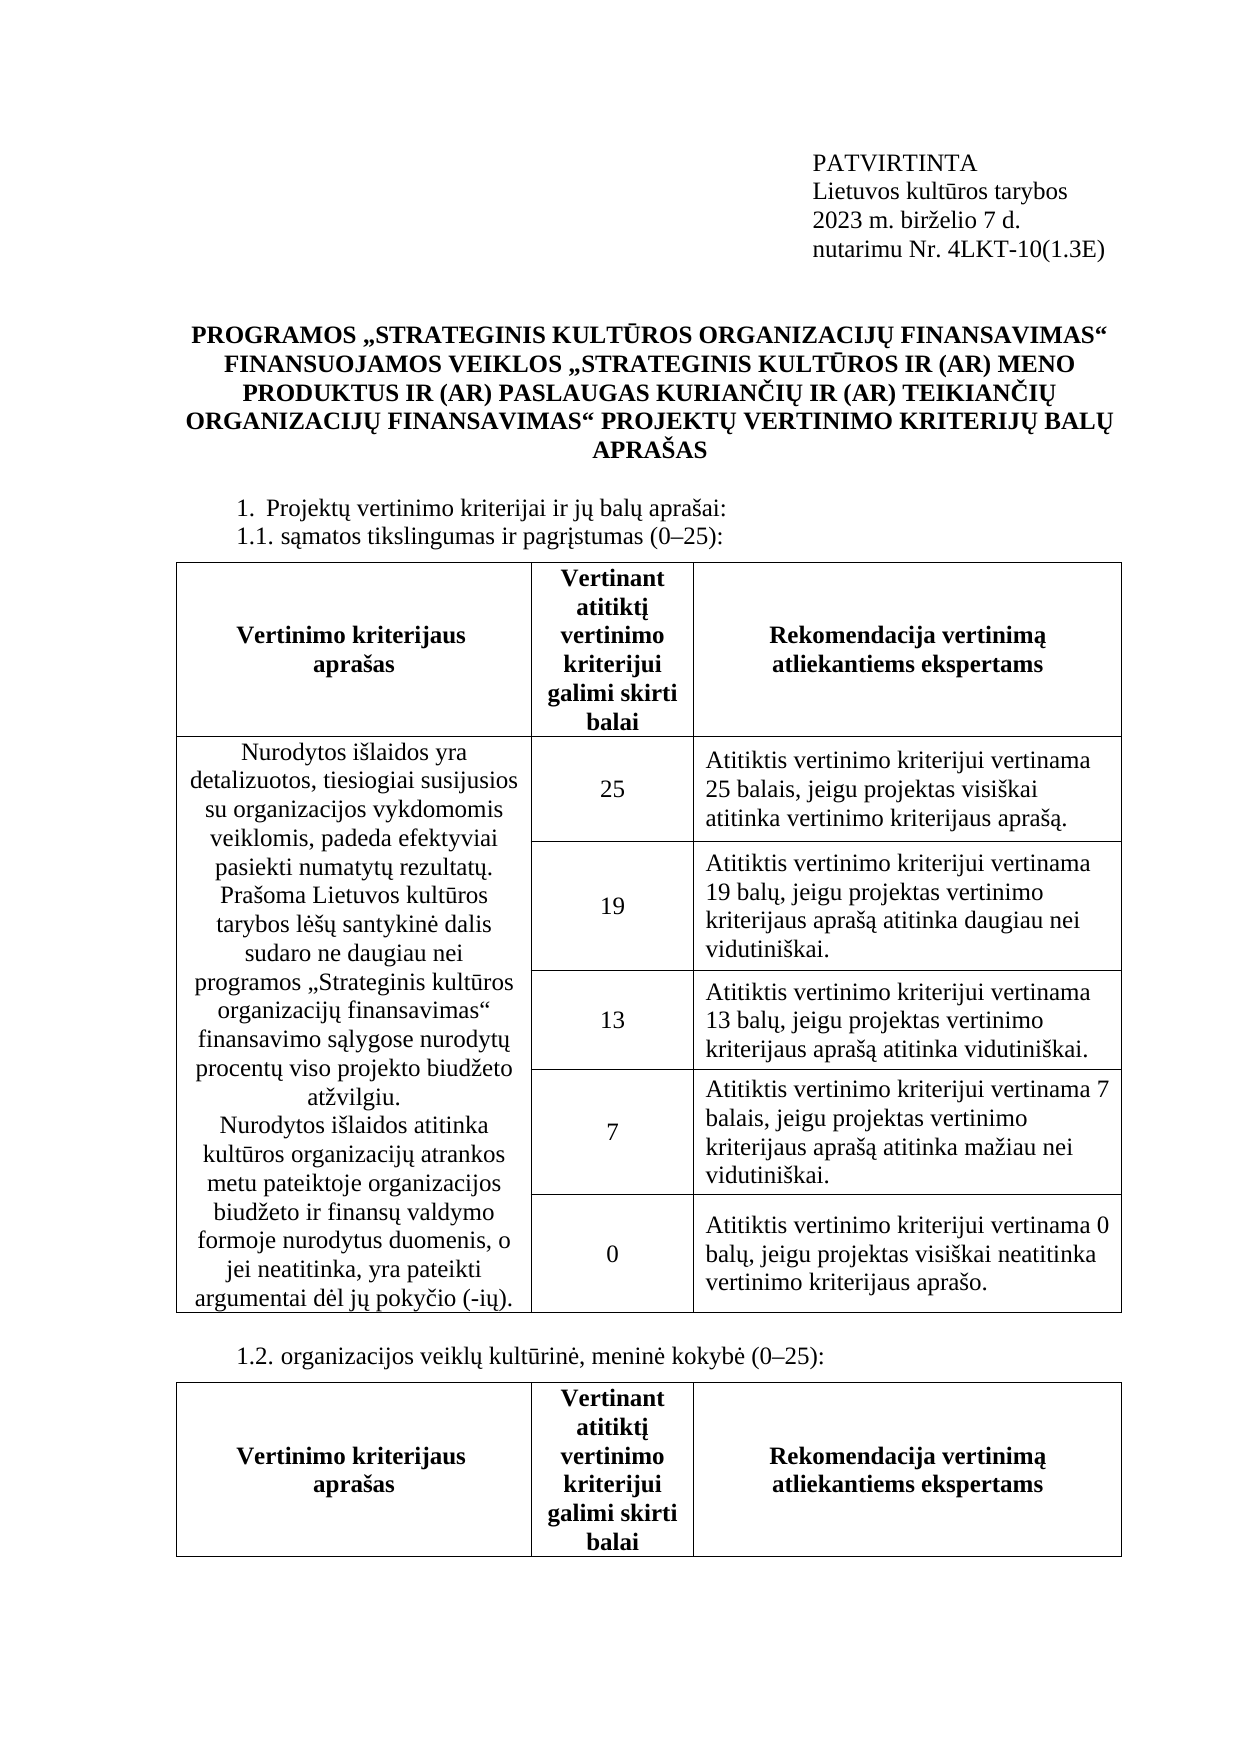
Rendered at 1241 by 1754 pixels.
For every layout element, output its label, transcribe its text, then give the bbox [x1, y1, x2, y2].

text 1.2. organizacijos veiklų kultūrinė, meninė kokybė (0–25): [177, 1341, 1122, 1370]
table_header Vertinant atitiktį vertinimo kriterijui galimi skirti balai [532, 563, 693, 736]
table_cell 7 [532, 1070, 693, 1194]
text Lietuvos kultūros tarybos [812, 176, 1122, 205]
table_cell Nurodytos išlaidos yra detalizuotos, tiesiogiai susijusios su organizacijos vykdomomis veiklomis, padeda efektyviai pasiekti numatytų rezultatų. Prašoma Lietuvos kultūros tarybos lėšų santykinė dalis sudaro ne daugiau nei programos „Strateginis kultūros organizacijų finansavimas“ finansavimo sąlygose nurodytų procentų viso projekto biudžeto atžvilgiu. Nurodytos išlaidos atitinka kultūros organizacijų atrankos metu pateiktoje organizacijos biudžeto ir finansų valdymo formoje nurodytus duomenis, o jei neatitinka, yra pateikti argumentai dėl jų pokyčio (-ių). [177, 737, 531, 1312]
table_cell Atitiktis vertinimo kriterijui vertinama 25 balais, jeigu projektas visiškai atitinka vertinimo kriterijaus aprašą. [694, 737, 1121, 841]
table_cell 13 [532, 971, 693, 1069]
text 2023 m. birželio 7 d. [812, 205, 1122, 234]
table_cell Atitiktis vertinimo kriterijui vertinama 7 balais, jeigu projektas vertinimo kriterijaus aprašą atitinka mažiau nei vidutiniškai. [694, 1070, 1121, 1194]
table_cell Atitiktis vertinimo kriterijui vertinama 13 balų, jeigu projektas vertinimo kriterijaus aprašą atitinka vidutiniškai. [694, 971, 1121, 1069]
text 1. Projektų vertinimo kriterijai ir jų balų aprašai: [177, 493, 1122, 521]
table_cell Atitiktis vertinimo kriterijui vertinama 0 balų, jeigu projektas visiškai neatitinka vertinimo kriterijaus aprašo. [694, 1195, 1121, 1312]
table_header Vertinant atitiktį vertinimo kriterijui galimi skirti balai [532, 1383, 693, 1556]
table_cell 19 [532, 842, 693, 970]
table_header Vertinimo kriterijaus aprašas [177, 1383, 531, 1556]
table_cell Atitiktis vertinimo kriterijui vertinama 19 balų, jeigu projektas vertinimo kriterijaus aprašą atitinka daugiau nei vidutiniškai. [694, 842, 1121, 970]
text PROGRAMOS „STRATEGINIS KULTŪROS ORGANIZACIJŲ FINANSAVIMAS“ FINANSUOJAMOS VEIKLOS „STRATEGINIS KULTŪROS IR (AR) MENO PRODUKTUS IR (AR) PASLAUGAS KURIANČIŲ IR (AR) TEIKIANČIŲ ORGANIZACIJŲ FINANSAVIMAS“ PROJEKTŲ VERTINIMO KRITERIJŲ BALŲ APRAŠAS [177, 320, 1122, 464]
table_cell 25 [532, 737, 693, 841]
text nutarimu Nr. 4LKT-10(1.3E) [812, 234, 1122, 263]
text PATVIRTINTA [812, 148, 1122, 176]
table_header Rekomendacija vertinimą atliekantiems ekspertams [694, 563, 1121, 736]
table_header Vertinimo kriterijaus aprašas [177, 563, 531, 736]
text 1.1. sąmatos tikslingumas ir pagrįstumas (0–25): [177, 521, 1122, 550]
table_cell 0 [532, 1195, 693, 1312]
table_header Rekomendacija vertinimą atliekantiems ekspertams [694, 1383, 1121, 1556]
